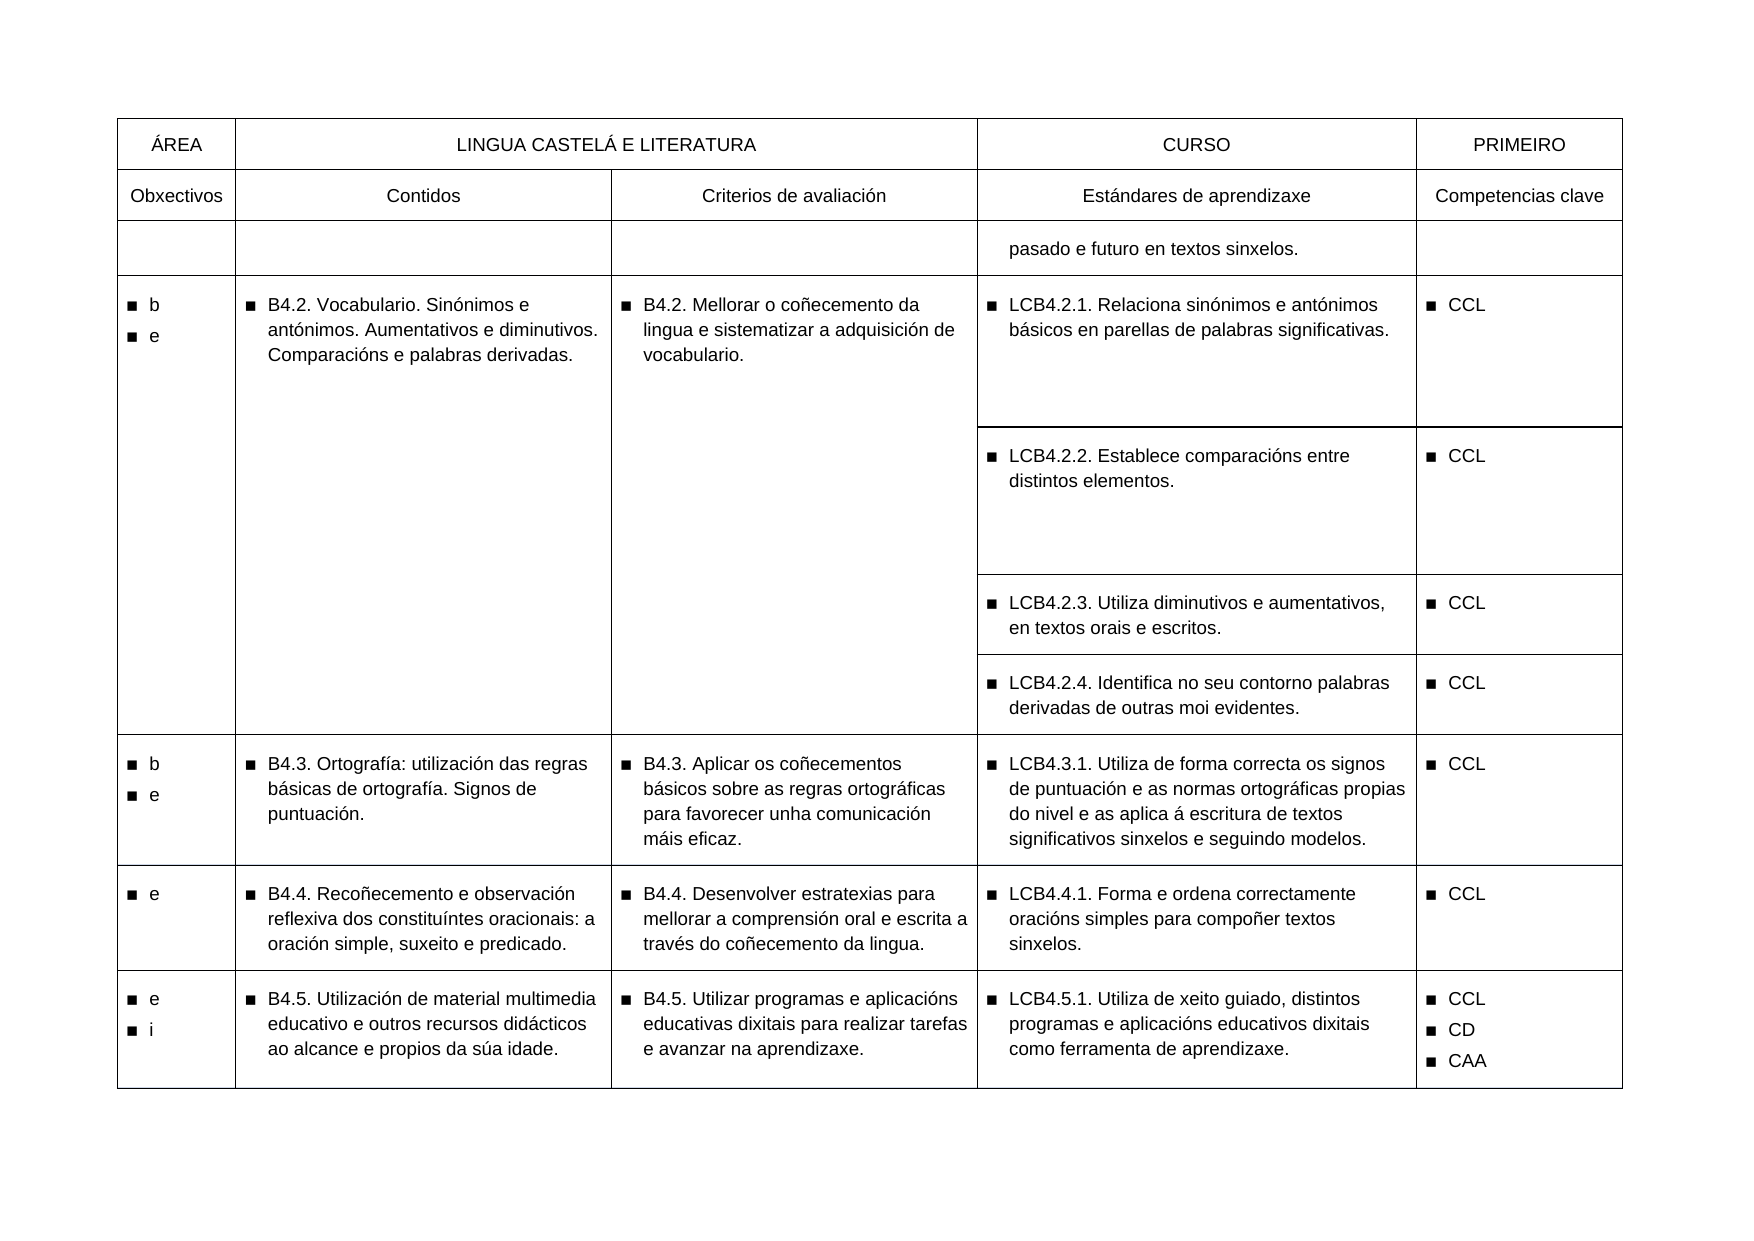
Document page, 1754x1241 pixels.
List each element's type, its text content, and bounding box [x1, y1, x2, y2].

table_cell [1417, 221, 1622, 275]
table_cell LCB4.3.1. Utiliza de forma correcta os signos de puntuación e as normas ortográficas propias do nivel e as aplica á escritura de textos significativos sinxelos e seguindo modelos. [978, 735, 1416, 864]
table_cell B4.3. Aplicar os coñecementos básicos sobre as regras ortográficas para favorecer unha comunicación máis eficaz. [612, 735, 977, 864]
table_header PRIMEIRO [1417, 119, 1622, 169]
table_cell LCB4.2.2. Establece comparacións entre distintos elementos. [978, 428, 1416, 574]
table_cell LCB4.2.4. Identifica no seu contorno palabras derivadas de outras moi evidentes. [978, 655, 1416, 734]
table_cell [118, 221, 235, 275]
table_cell b e [118, 276, 235, 734]
table_cell CCL [1417, 655, 1622, 734]
table_cell CCL [1417, 575, 1622, 654]
table_cell CCL [1417, 866, 1622, 970]
table_cell Contidos [236, 170, 611, 220]
table_cell CCL CD CAA [1417, 971, 1622, 1087]
table_cell Criterios de avaliación [612, 170, 977, 220]
table_cell B4.4. Desenvolver estratexias para mellorar a comprensión oral e escrita a través do coñecemento da lingua. [612, 866, 977, 970]
table_cell CCL [1417, 735, 1622, 864]
table_header ÁREA [118, 119, 235, 169]
table_cell B4.2. Vocabulario. Sinónimos e antónimos. Aumentativos e diminutivos. Comparacións e palabras derivadas. [236, 276, 611, 734]
table_cell [236, 221, 611, 275]
table_cell LCB4.2.1. Relaciona sinónimos e antónimos básicos en parellas de palabras significativas. [978, 276, 1416, 426]
table_cell pasado e futuro en textos sinxelos. [978, 221, 1416, 275]
table_cell [612, 221, 977, 275]
table_cell Estándares de aprendizaxe [978, 170, 1416, 220]
table_cell B4.5. Utilización de material multimedia educativo e outros recursos didácticos ao alcance e propios da súa idade. [236, 971, 611, 1087]
table_cell Obxectivos [118, 170, 235, 220]
table_cell LCB4.4.1. Forma e ordena correctamente oracións simples para compoñer textos sinxelos. [978, 866, 1416, 970]
table_header CURSO [978, 119, 1416, 169]
table_cell CCL [1417, 428, 1622, 574]
table_cell B4.3. Ortografía: utilización das regras básicas de ortografía. Signos de puntuación. [236, 735, 611, 864]
table_cell Competencias clave [1417, 170, 1622, 220]
table_cell e [118, 866, 235, 970]
table_cell CCL [1417, 276, 1622, 426]
table_cell LCB4.2.3. Utiliza diminutivos e aumentativos, en textos orais e escritos. [978, 575, 1416, 654]
table_cell b e [118, 735, 235, 864]
table_cell B4.2. Mellorar o coñecemento da lingua e sistematizar a adquisición de vocabulario. [612, 276, 977, 734]
table_cell B4.4. Recoñecemento e observación reflexiva dos constituíntes oracionais: a oración simple, suxeito e predicado. [236, 866, 611, 970]
table_cell e i [118, 971, 235, 1087]
table_header LINGUA CASTELÁ E LITERATURA [236, 119, 977, 169]
table_cell B4.5. Utilizar programas e aplicacións educativas dixitais para realizar tarefas e avanzar na aprendizaxe. [612, 971, 977, 1087]
table_cell LCB4.5.1. Utiliza de xeito guiado, distintos programas e aplicacións educativos dixitais como ferramenta de aprendizaxe. [978, 971, 1416, 1087]
